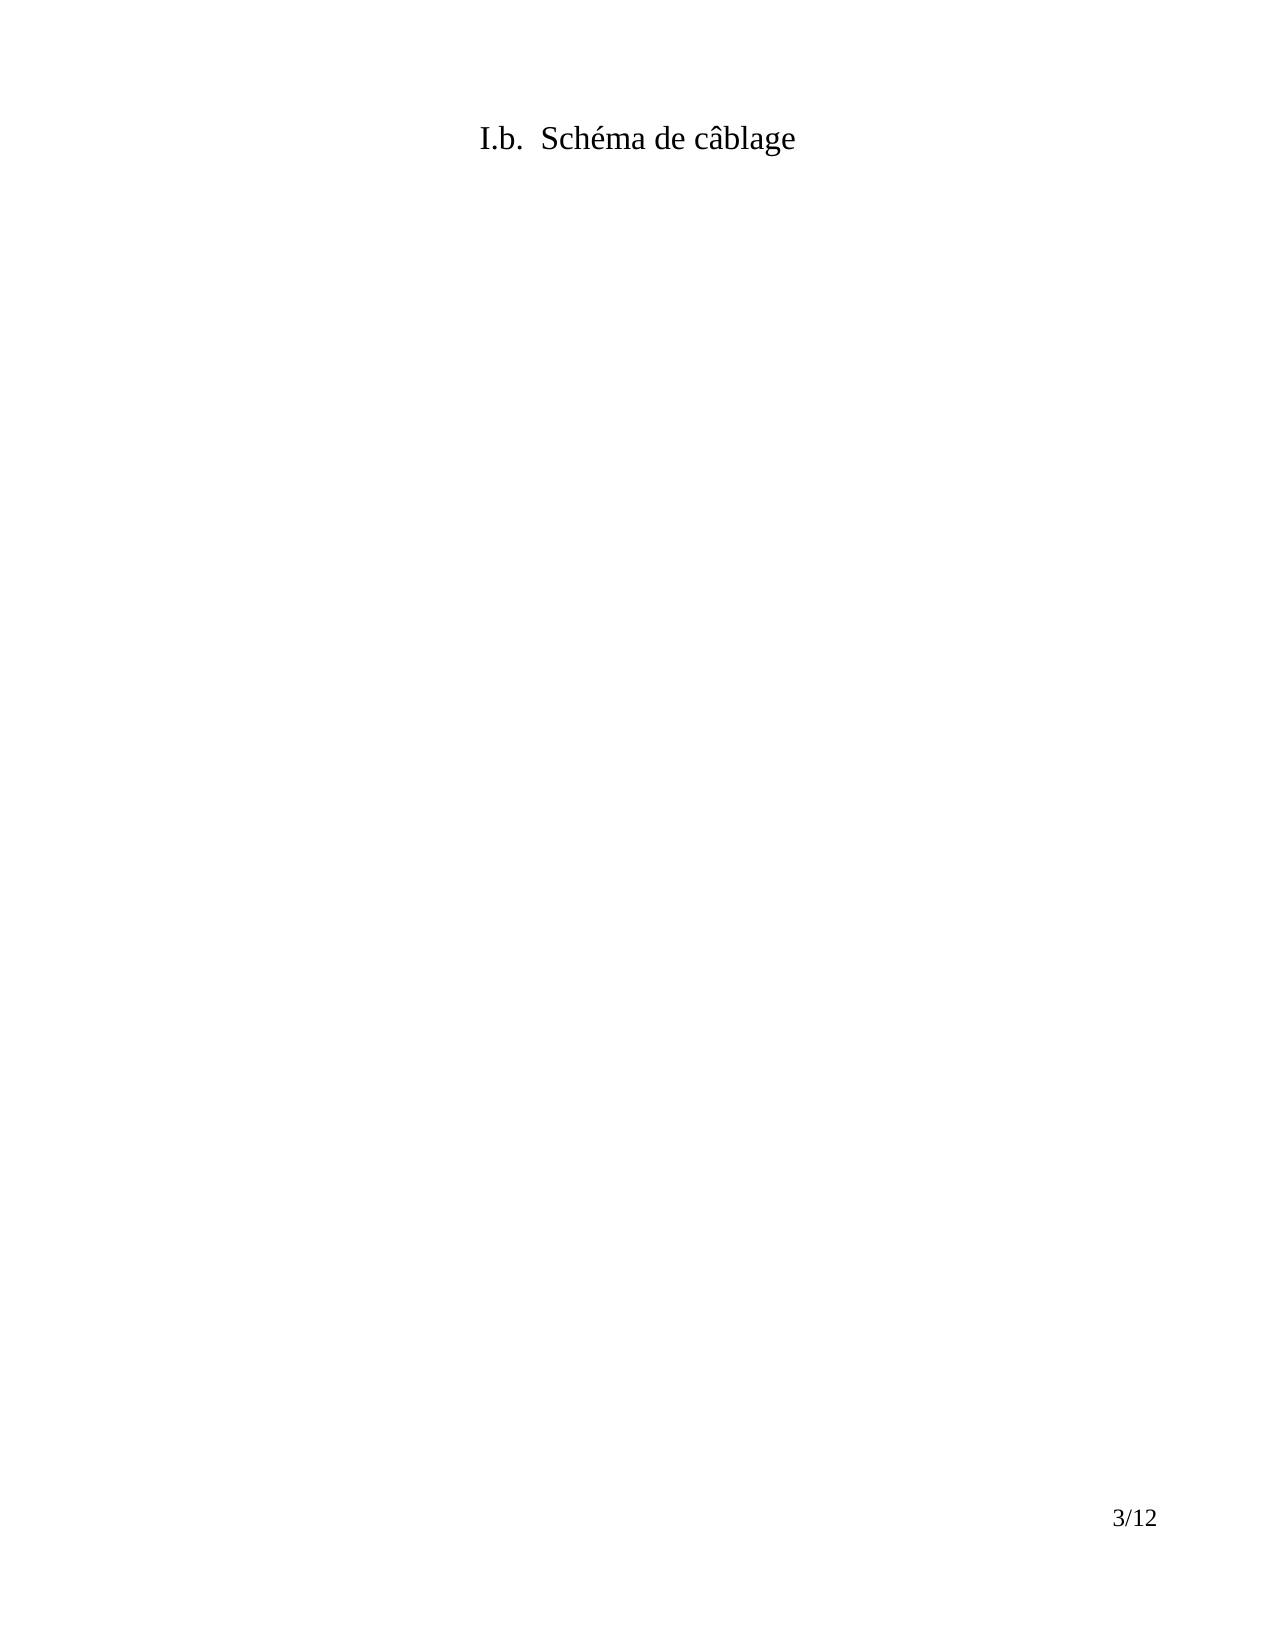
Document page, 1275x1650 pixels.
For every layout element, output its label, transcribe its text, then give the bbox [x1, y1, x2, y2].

text I.b. Schéma de câblage [118, 118, 1157, 156]
